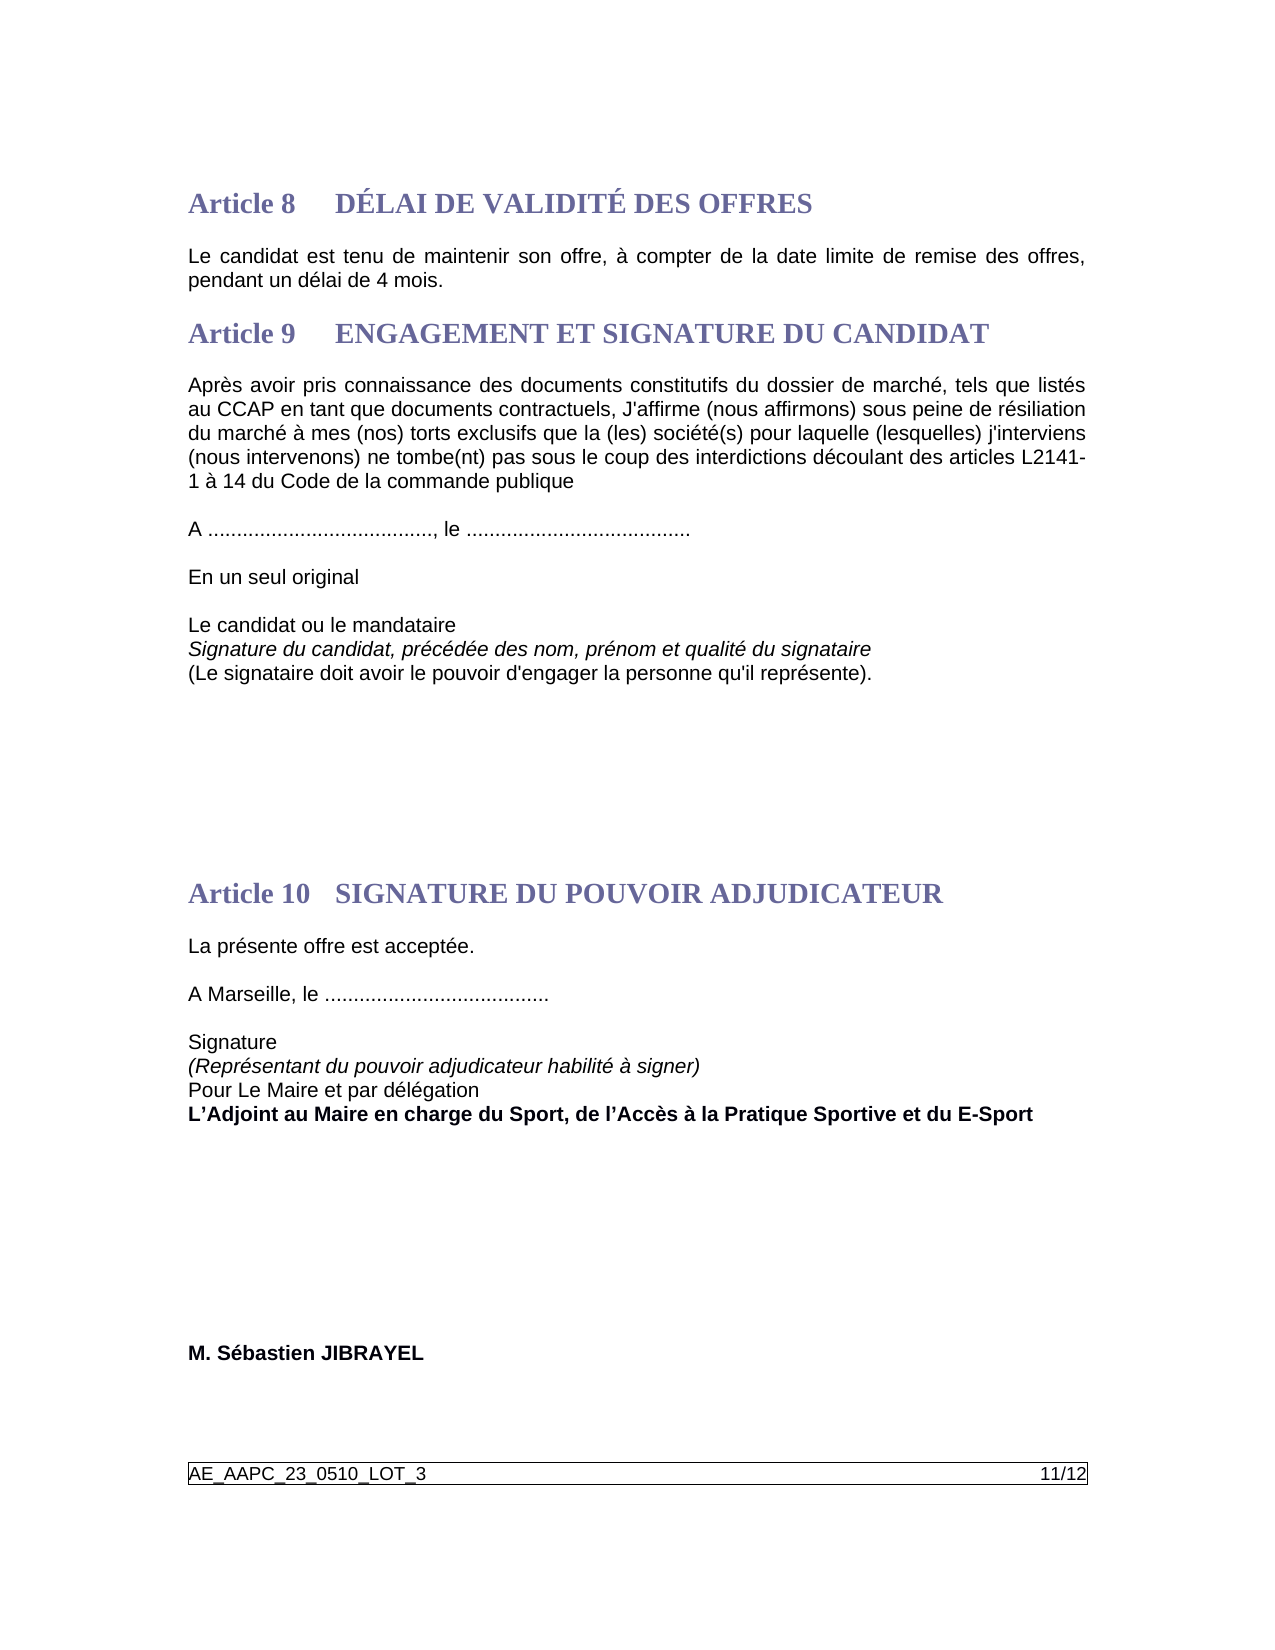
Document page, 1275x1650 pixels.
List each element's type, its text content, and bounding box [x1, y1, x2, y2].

text Signature du candidat, précédée des nom, prénom et qualité du signataire [188, 637, 1087, 661]
text Pour Le Maire et par délégation [188, 1078, 1087, 1102]
subtitle DÉLAI DE VALIDITÉ DES OFFRES [188, 186, 1087, 220]
text A Marseille, le ....................................... [188, 982, 1087, 1006]
text Après avoir pris connaissance des documents constitutifs du dossier de marché, tels que listés au CCAP en tant que documents contractuels, J'affirme (nous affirmons) sous peine de résiliation du marché à mes (nos) torts exclusifs que la (les) société(s) pour laquelle (lesquelles) j'interviens (nous intervenons) ne tombe(nt) pas sous le coup des interdictions découlant des articles L2141-1 à 14 du Code de la commande publique [188, 373, 1087, 493]
text La présente offre est acceptée. [188, 934, 1087, 958]
text Signature [188, 1030, 1087, 1054]
text A ......................................., le ....................................... [188, 517, 1087, 541]
subtitle SIGNATURE DU POUVOIR ADJUDICATEUR [188, 876, 1087, 910]
text M. Sébastien JIBRAYEL [188, 1341, 1087, 1365]
subtitle ENGAGEMENT ET SIGNATURE DU CANDIDAT [188, 316, 1087, 349]
text Le candidat est tenu de maintenir son offre, à compter de la date limite de remise des offres, pendant un délai de 4 mois. [188, 244, 1087, 292]
text (Le signataire doit avoir le pouvoir d'engager la personne qu'il représente). [188, 661, 1087, 685]
text Le candidat ou le mandataire [188, 613, 1087, 637]
text En un seul original [188, 565, 1087, 589]
text (Représentant du pouvoir adjudicateur habilité à signer) [188, 1054, 1087, 1078]
text L’Adjoint au Maire en charge du Sport, de l’Accès à la Pratique Sportive et du E-Sport [188, 1102, 1087, 1126]
